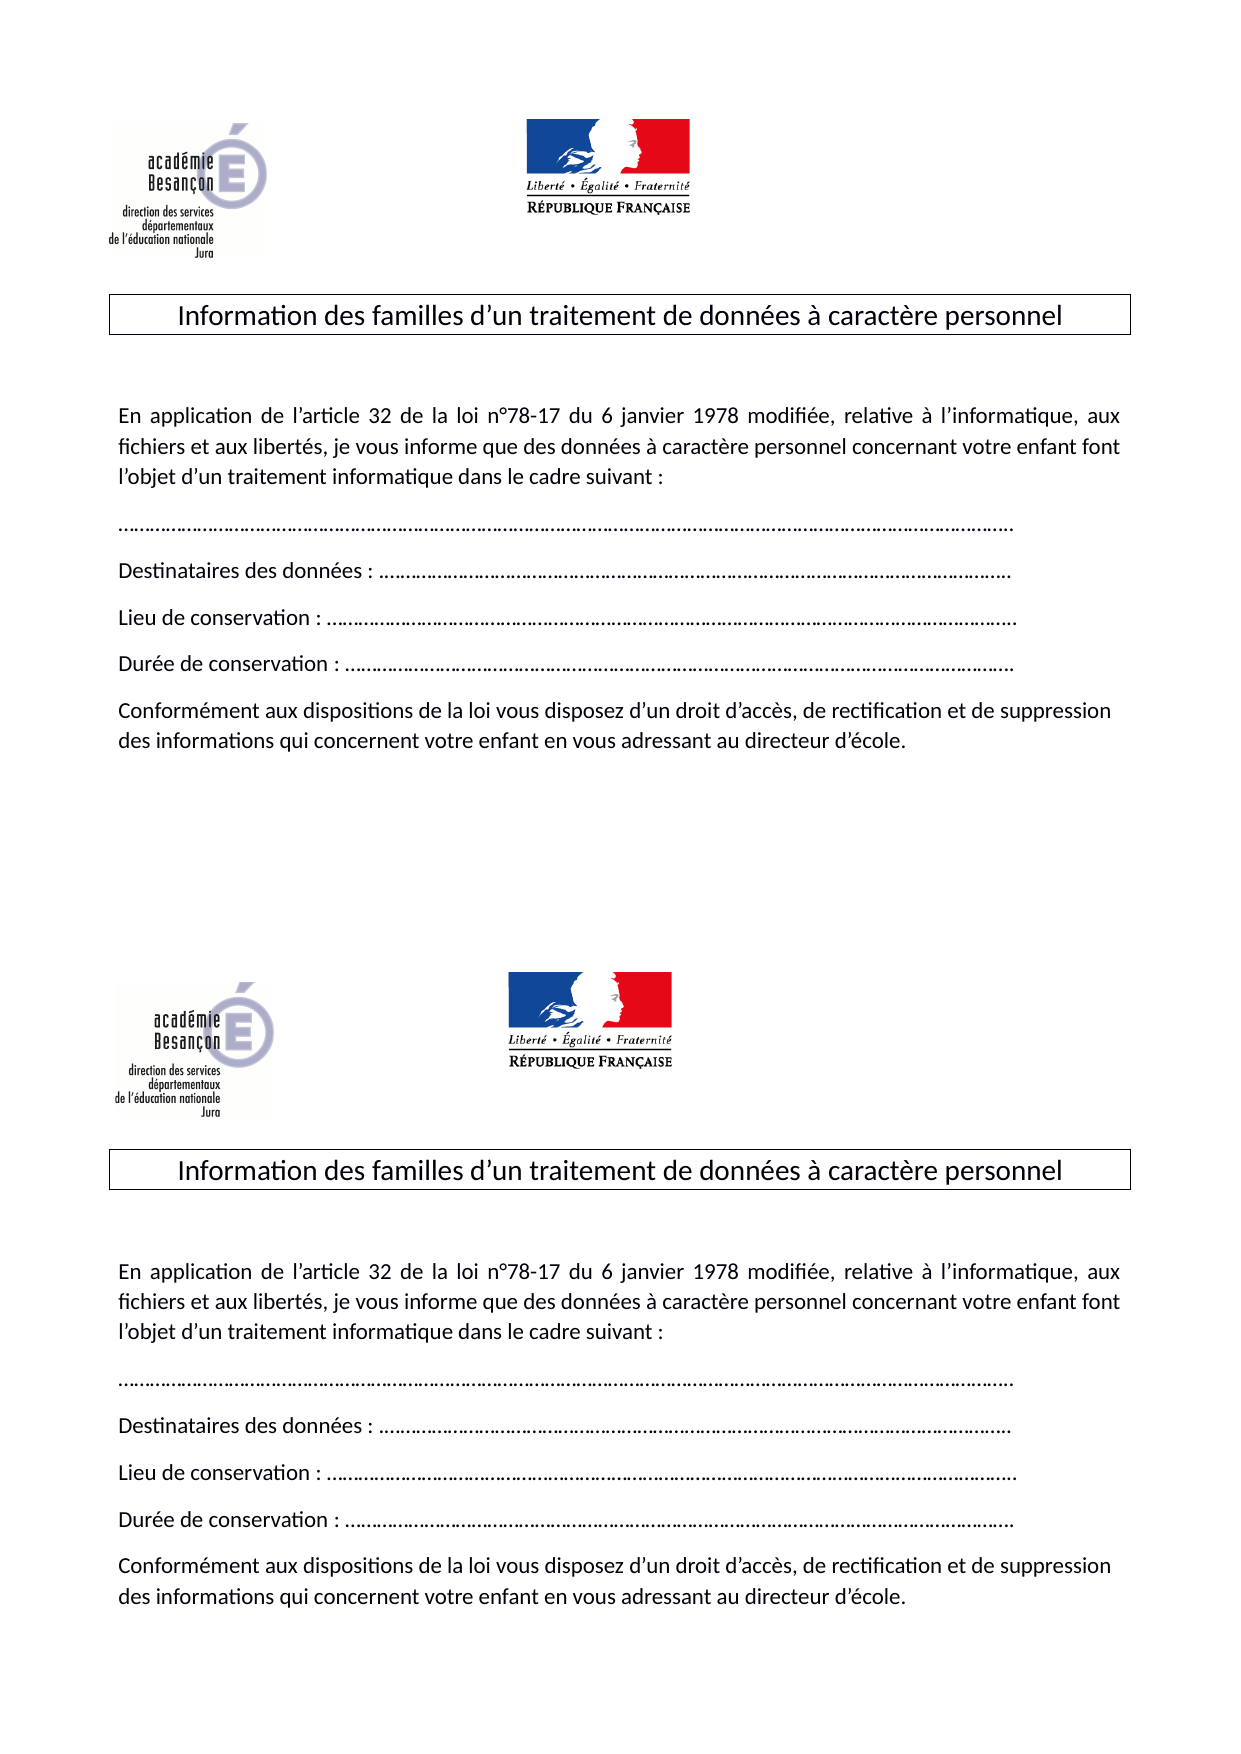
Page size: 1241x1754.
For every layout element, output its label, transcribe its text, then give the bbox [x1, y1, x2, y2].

text Information des familles d’un traitement de données à caractère personnel [110, 295, 1130, 334]
text Lieu de conservation : ………………………………………………………………………………………………………………….. [118, 1458, 1122, 1486]
text Durée de conservation : ………………………………………………………………………………………………………………. [118, 649, 1122, 678]
text Destinataires des données : .……………………………………………………………………………………………………….. [118, 556, 1122, 584]
text Durée de conservation : ………………………………………………………………………………………………………………. [118, 1505, 1122, 1533]
text …………………………………………………………………………………………………………………………………………………….. [118, 1364, 1122, 1392]
text En application de l’article 32 de la loi n°78-17 du 6 janvier 1978 modifiée, relative à l’informatique, aux fichiers et aux libertés, je vous informe que des données à caractère personnel concernant votre enfant font l’objet d’un traitement informatique dans le cadre suivant : [118, 402, 1122, 490]
text Conformément aux dispositions de la loi vous disposez d’un droit d’accès, de rectification et de suppression des informations qui concernent votre enfant en vous adressant au directeur d’école. [118, 696, 1122, 755]
text …………………………………………………………………………………………………………………………………………………….. [118, 509, 1122, 537]
text Destinataires des données : .……………………………………………………………………………………………………….. [118, 1411, 1122, 1439]
text En application de l’article 32 de la loi n°78-17 du 6 janvier 1978 modifiée, relative à l’informatique, aux fichiers et aux libertés, je vous informe que des données à caractère personnel concernant votre enfant font l’objet d’un traitement informatique dans le cadre suivant : [118, 1257, 1122, 1345]
text Information des familles d’un traitement de données à caractère personnel [110, 1150, 1130, 1189]
text Lieu de conservation : ………………………………………………………………………………………………………………….. [118, 603, 1122, 631]
text Conformément aux dispositions de la loi vous disposez d’un droit d’accès, de rectification et de suppression des informations qui concernent votre enfant en vous adressant au directeur d’école. [118, 1552, 1122, 1610]
